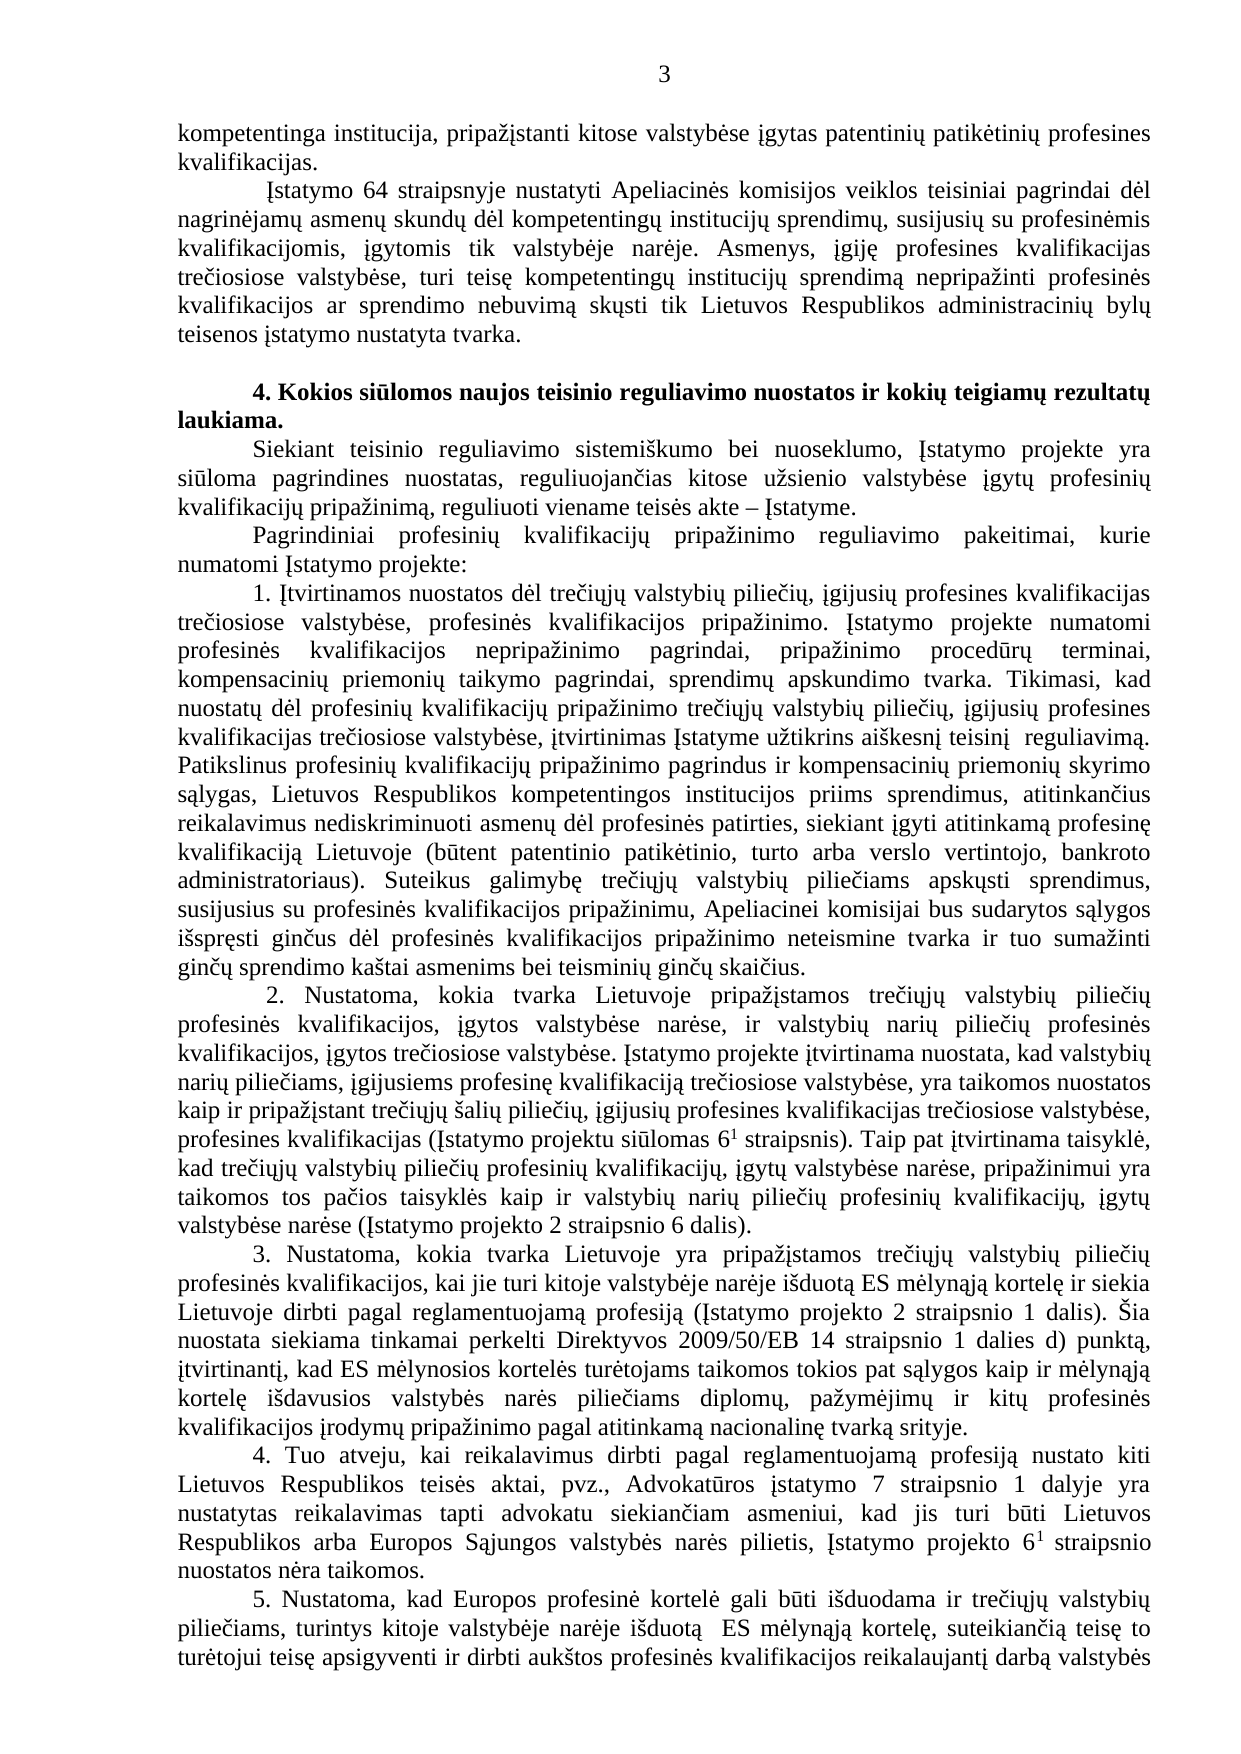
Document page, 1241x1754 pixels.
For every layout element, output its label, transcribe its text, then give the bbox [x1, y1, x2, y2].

text Siekiant teisinio reguliavimo sistemiškumo bei nuoseklumo, Įstatymo projekte yra siūloma pagrindines nuostatas, reguliuojančias kitose užsienio valstybėse įgytų profesinių kvalifikacijų pripažinimą, reguliuoti viename teisės akte – Įstatyme. [177, 434, 1152, 521]
text 4. Kokios siūlomos naujos teisinio reguliavimo nuostatos ir kokių teigiamų rezultatų laukiama. [177, 377, 1152, 434]
text Pagrindiniai profesinių kvalifikacijų pripažinimo reguliavimo pakeitimai, kurie numatomi Įstatymo projekte: [177, 521, 1152, 578]
text 5. Nustatoma, kad Europos profesinė kortelė gali būti išduodama ir trečiųjų valstybių piliečiams, turintys kitoje valstybėje narėje išduotą ES mėlynąją kortelę, suteikiančią teisę to turėtojui teisę apsigyventi ir dirbti aukštos profesinės kvalifikacijos reikalaujantį darbą valstybės [177, 1584, 1152, 1671]
text 1. Įtvirtinamos nuostatos dėl trečiųjų valstybių piliečių, įgijusių profesines kvalifikacijas trečiosiose valstybėse, profesinės kvalifikacijos pripažinimo. Įstatymo projekte numatomi profesinės kvalifikacijos nepripažinimo pagrindai, pripažinimo procedūrų terminai, kompensacinių priemonių taikymo pagrindai, sprendimų apskundimo tvarka. Tikimasi, kad nuostatų dėl profesinių kvalifikacijų pripažinimo trečiųjų valstybių piliečių, įgijusių profesines kvalifikacijas trečiosiose valstybėse, įtvirtinimas Įstatyme užtikrins aiškesnį teisinį reguliavimą. Patikslinus profesinių kvalifikacijų pripažinimo pagrindus ir kompensacinių priemonių skyrimo sąlygas, Lietuvos Respublikos kompetentingos institucijos priims sprendimus, atitinkančius reikalavimus nediskriminuoti asmenų dėl profesinės patirties, siekiant įgyti atitinkamą profesinę kvalifikaciją Lietuvoje (būtent patentinio patikėtinio, turto arba verslo vertintojo, bankroto administratoriaus). Suteikus galimybę trečiųjų valstybių piliečiams apskųsti sprendimus, susijusius su profesinės kvalifikacijos pripažinimu, Apeliacinei komisijai bus sudarytos sąlygos išspręsti ginčus dėl profesinės kvalifikacijos pripažinimo neteismine tvarka ir tuo sumažinti ginčų sprendimo kaštai asmenims bei teisminių ginčų skaičius. [177, 578, 1152, 981]
text 3. Nustatoma, kokia tvarka Lietuvoje yra pripažįstamos trečiųjų valstybių piliečių profesinės kvalifikacijos, kai jie turi kitoje valstybėje narėje išduotą ES mėlynąją kortelę ir siekia Lietuvoje dirbti pagal reglamentuojamą profesiją (Įstatymo projekto 2 straipsnio 1 dalis). Šia nuostata siekiama tinkamai perkelti Direktyvos 2009/50/EB 14 straipsnio 1 dalies d) punktą, įtvirtinantį, kad ES mėlynosios kortelės turėtojams taikomos tokios pat sąlygos kaip ir mėlynąją kortelę išdavusios valstybės narės piliečiams diplomų, pažymėjimų ir kitų profesinės kvalifikacijos įrodymų pripažinimo pagal atitinkamą nacionalinę tvarką srityje. [177, 1239, 1152, 1441]
text kompetentinga institucija, pripažįstanti kitose valstybėse įgytas patentinių patikėtinių profesines kvalifikacijas. [177, 118, 1152, 176]
text 2. Nustatoma, kokia tvarka Lietuvoje pripažįstamos trečiųjų valstybių piliečių profesinės kvalifikacijos, įgytos valstybėse narėse, ir valstybių narių piliečių profesinės kvalifikacijos, įgytos trečiosiose valstybėse. Įstatymo projekte įtvirtinama nuostata, kad valstybių narių piliečiams, įgijusiems profesinę kvalifikaciją trečiosiose valstybėse, yra taikomos nuostatos kaip ir pripažįstant trečiųjų šalių piliečių, įgijusių profesines kvalifikacijas trečiosiose valstybėse, profesines kvalifikacijas (Įstatymo projektu siūlomas 61 straipsnis). Taip pat įtvirtinama taisyklė, kad trečiųjų valstybių piliečių profesinių kvalifikacijų, įgytų valstybėse narėse, pripažinimui yra taikomos tos pačios taisyklės kaip ir valstybių narių piliečių profesinių kvalifikacijų, įgytų valstybėse narėse (Įstatymo projekto 2 straipsnio 6 dalis). [177, 981, 1152, 1239]
text Įstatymo 64 straipsnyje nustatyti Apeliacinės komisijos veiklos teisiniai pagrindai dėl nagrinėjamų asmenų skundų dėl kompetentingų institucijų sprendimų, susijusių su profesinėmis kvalifikacijomis, įgytomis tik valstybėje narėje. Asmenys, įgiję profesines kvalifikacijas trečiosiose valstybėse, turi teisę kompetentingų institucijų sprendimą nepripažinti profesinės kvalifikacijos ar sprendimo nebuvimą skųsti tik Lietuvos Respublikos administracinių bylų teisenos įstatymo nustatyta tvarka. [177, 176, 1152, 348]
text 4. Tuo atveju, kai reikalavimus dirbti pagal reglamentuojamą profesiją nustato kiti Lietuvos Respublikos teisės aktai, pvz., Advokatūros įstatymo 7 straipsnio 1 dalyje yra nustatytas reikalavimas tapti advokatu siekiančiam asmeniui, kad jis turi būti Lietuvos Respublikos arba Europos Sąjungos valstybės narės pilietis, Įstatymo projekto 61 straipsnio nuostatos nėra taikomos. [177, 1441, 1152, 1584]
